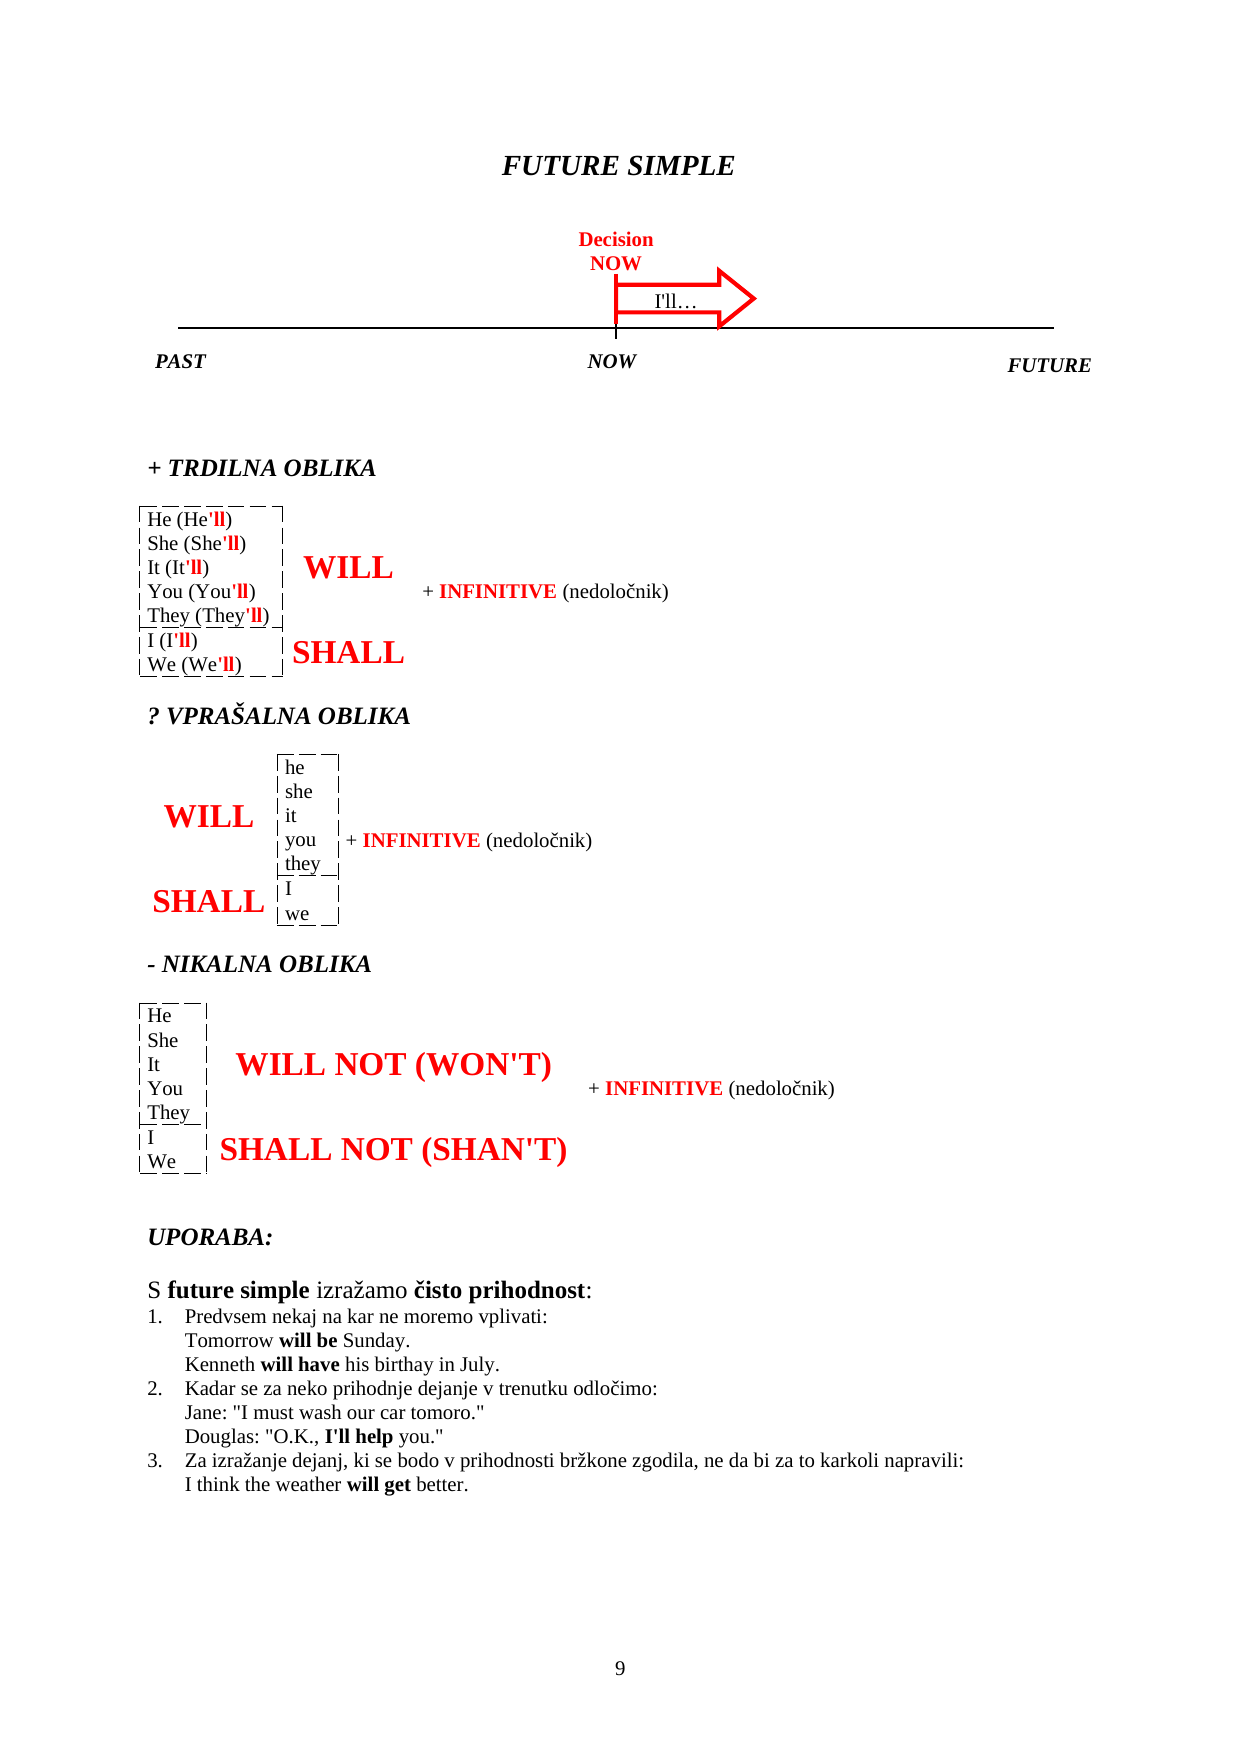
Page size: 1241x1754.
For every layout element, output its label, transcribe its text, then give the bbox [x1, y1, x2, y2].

table_cell UPORABA: [140, 1222, 556, 1251]
table_cell [1056, 627, 1116, 676]
table_cell I we [278, 875, 338, 924]
table_cell WILL NOT (WON'T) [206, 1003, 581, 1124]
table_cell SHALL [140, 875, 277, 924]
table_cell [923, 1003, 1116, 1124]
table_cell [684, 506, 1056, 676]
table_cell [140, 676, 556, 701]
table_cell [355, 978, 516, 1002]
table_cell ? VPRAŠALNA OBLIKA [140, 701, 722, 730]
table_cell [890, 978, 1116, 1002]
table_cell [1091, 676, 1116, 701]
table_cell S future simple izražamo čisto prihodnost: Predvsem nekaj na kar ne moremo vplivati: Tomorrow will be Sunday. Kenneth will have his birthay in July. Kadar se za neko prihodnje dejanje v trenutku odločimo: Jane: "I must wash our car tomoro." Douglas: "O.K., I'll help you." Za izražanje dejanj, ki se bodo v prihodnosti bržkone zgodila, ne da bi za to karkoli napravili: I think the weather will get better. [140, 1275, 1097, 1496]
table_cell I We [140, 1124, 206, 1173]
table_cell [782, 730, 1116, 754]
table_cell - NIKALNA OBLIKA [140, 950, 556, 978]
table_header [1091, 453, 1116, 481]
table_cell [1056, 506, 1116, 627]
table_cell [140, 1198, 556, 1222]
table_cell [1091, 950, 1116, 978]
table_cell [556, 1198, 1091, 1222]
table_cell [206, 481, 746, 506]
table_cell [556, 925, 1091, 949]
table_cell [221, 730, 282, 754]
table_header + TRDILNA OBLIKA [140, 453, 556, 481]
table_cell [556, 676, 1091, 701]
table_cell [556, 1222, 1091, 1251]
table_cell SHALL NOT (SHAN'T) [206, 1124, 581, 1173]
table_cell [1091, 701, 1116, 730]
table_cell [140, 1251, 635, 1275]
table_cell [140, 730, 221, 754]
table_cell + INFINITIVE (nedoločnik) [338, 754, 869, 924]
table_cell [722, 701, 1091, 730]
table_cell [1091, 925, 1116, 949]
table_cell [1097, 1275, 1116, 1496]
table_cell He She It You They [140, 1003, 206, 1124]
table_cell [869, 754, 1116, 875]
table_cell he she it you they [278, 754, 338, 875]
table_cell WILL [140, 754, 277, 875]
subtitle FUTURE SIMPLE [148, 148, 1093, 181]
table_cell [1091, 1222, 1116, 1251]
table_cell [140, 925, 556, 949]
table_cell [556, 950, 1091, 978]
table_cell [140, 978, 355, 1002]
table_cell [1091, 1173, 1116, 1198]
table_cell [869, 875, 1116, 924]
table_cell [140, 1173, 556, 1198]
table_cell I (I'll) We (We'll) [140, 627, 282, 676]
table_cell [1091, 1198, 1116, 1222]
table_cell + INFINITIVE (nedoločnik) [415, 506, 683, 676]
table_cell [746, 481, 1116, 506]
table_cell [556, 1173, 1091, 1198]
table_cell [635, 1251, 1116, 1275]
table_cell He (He'll) She (She'll) It (It'll) You (You'll) They (They'll) [140, 506, 282, 627]
table_cell + INFINITIVE (nedoločnik) [581, 1003, 923, 1173]
table_cell [282, 730, 782, 754]
table_cell [516, 978, 890, 1002]
table_cell SHALL [282, 627, 415, 676]
table_cell [923, 1124, 1116, 1173]
table_cell WILL [282, 506, 415, 627]
table_cell [140, 481, 206, 506]
table_header [556, 453, 1091, 481]
